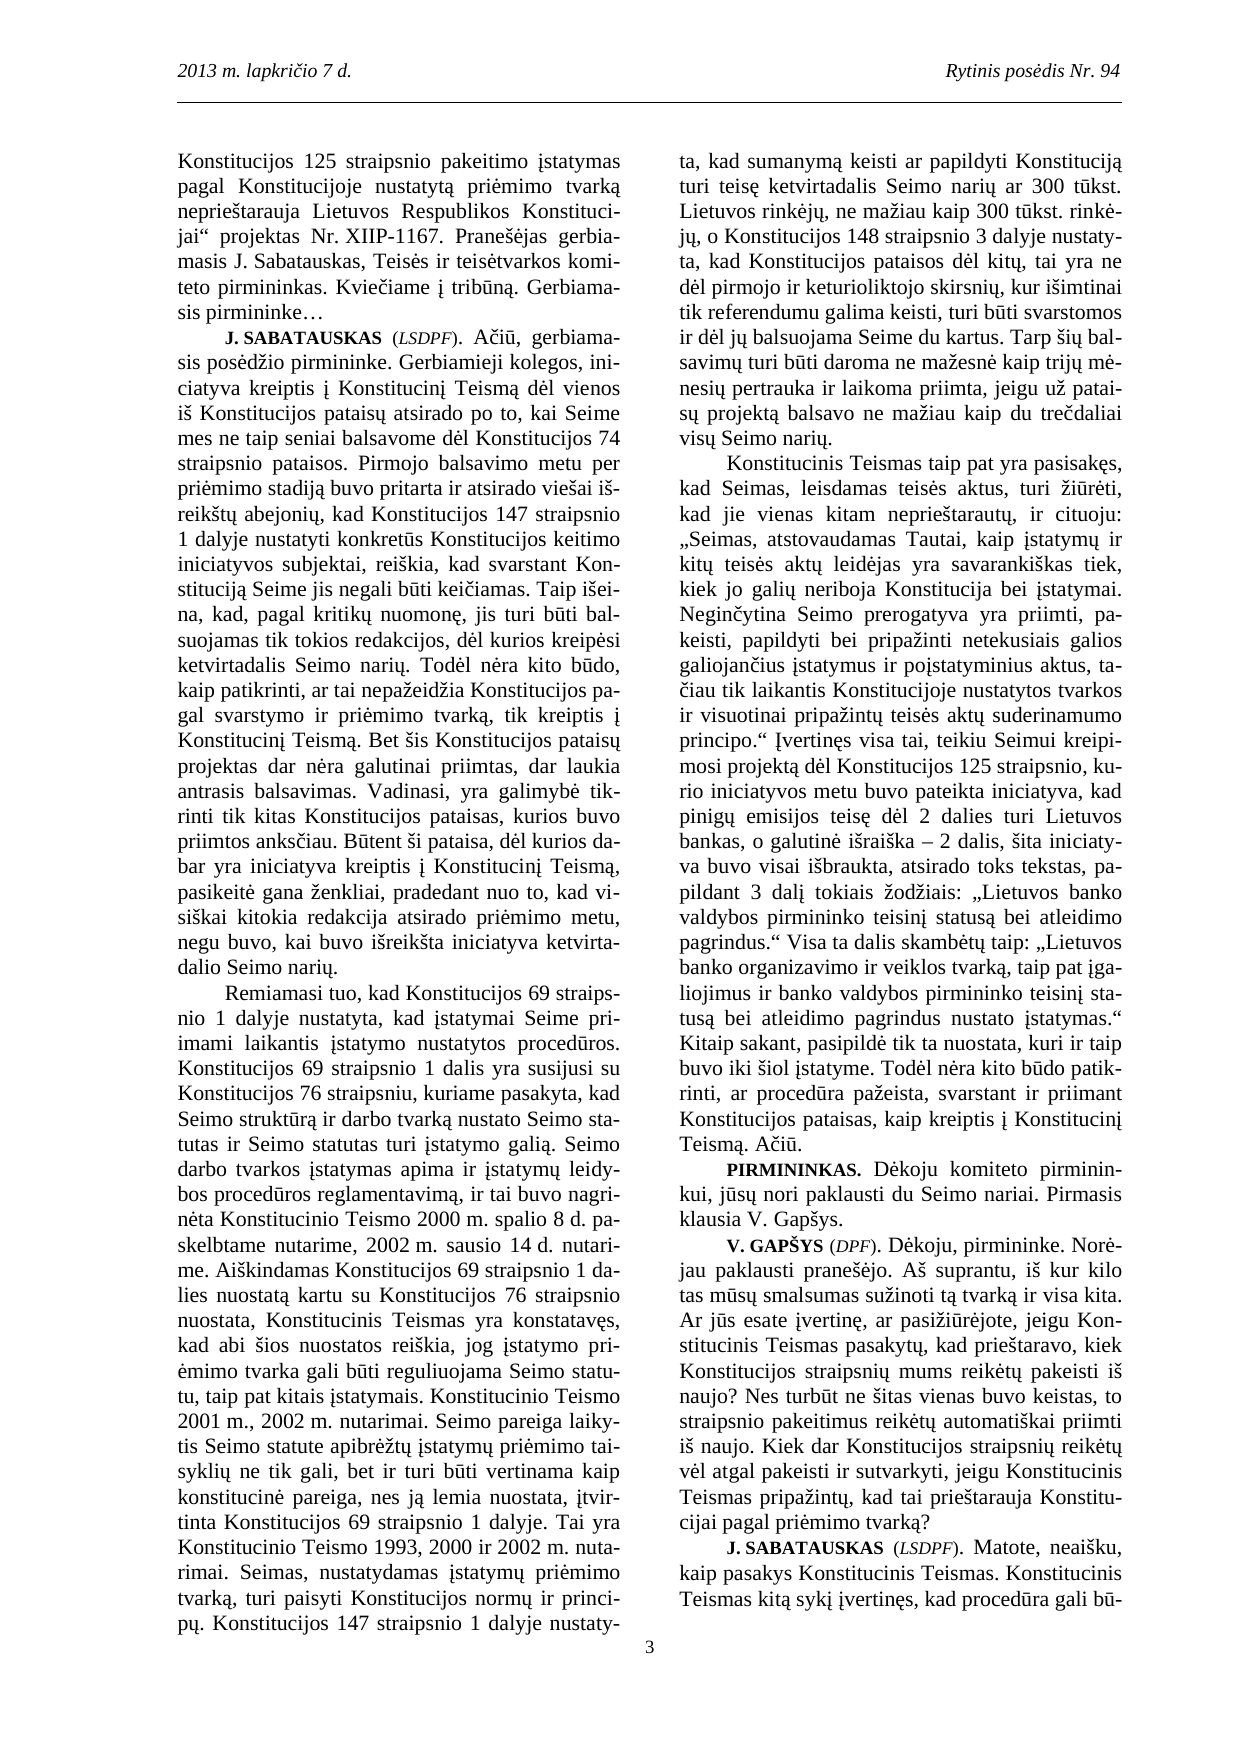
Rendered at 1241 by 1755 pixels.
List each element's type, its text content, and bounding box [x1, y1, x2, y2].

text PIRMININKAS. Dė­ko­ju ko­mi­te­to pir­mi­nin­kui, jū­sų no­ri pa­klaus­ti du Sei­mo na­riai. Pir­ma­sis klau­sia V. Gap­šys. [679, 1156, 1122, 1232]
text Kon­sti­tu­ci­jos 125 straips­nio pa­kei­ti­mo įsta­ty­mas pa­gal Kon­sti­tu­ci­jo­je nu­sta­ty­tą pri­ėmi­mo tvar­ką ne­pri­eš­ta­rau­ja Lie­tu­vos Res­pub­li­kos Kon­sti­tu­ci­jai“ pro­jek­tas Nr. XIIP-1167. Pra­ne­šė­jas ger­bia­ma­sis J. Sa­ba­taus­kas, Tei­sės ir tei­sėt­var­kos ko­mi­te­to pir­mi­nin­kas. Kvie­čia­me į tri­bū­ną. Ger­bia­ma­sis pir­mi­nin­ke… [177, 148, 620, 324]
text V. GAPŠYS (DPF). Dė­ko­ju, pir­mi­nin­ke. No­rė­jau pa­klaus­ti pra­ne­šė­jo. Aš su­pran­tu, iš kur ki­lo tas mū­sų smal­su­mas su­ži­no­ti tą tvar­ką ir vi­sa ki­ta. Ar jūs esa­te įver­ti­nę, ar pa­si­žiū­rė­jo­te, jei­gu Kon­sti­tu­ci­nis Teis­mas pa­sa­ky­tų, kad prieš­ta­ra­vo, kiek Kon­sti­tu­ci­jos straips­nių mums rei­kė­tų pa­keis­ti iš nau­jo? Nes tur­būt ne ši­tas vie­nas bu­vo keis­tas, to straips­nio pa­kei­ti­mus rei­kė­tų au­to­ma­tiš­kai pri­im­ti iš nau­jo. Kiek dar Kon­sti­tu­ci­jos straips­nių rei­kė­tų vėl at­gal pa­keis­ti ir su­tvar­ky­ti, jei­gu Kon­sti­tu­ci­nis Teis­mas pri­pa­žin­tų, kad tai prieš­ta­rau­ja Kon­sti­tu­ci­jai pa­gal pri­ėmi­mo tvar­ką? [679, 1232, 1122, 1534]
text J. SABATAUSKAS (LSDPF). Ačiū, ger­bia­ma­sis po­sė­džio pir­mi­nin­ke. Ger­bia­mie­ji ko­le­gos, ini­cia­ty­va kreip­tis į Kon­sti­tu­ci­nį Teis­mą dėl vie­nos iš Kon­sti­tu­ci­jos pa­tai­sų at­si­ra­do po to, kai Sei­me mes ne taip se­niai bal­sa­vo­me dėl Kon­sti­tu­ci­jos 74 straips­nio pa­tai­sos. Pir­mo­jo bal­sa­vi­mo me­tu per pri­ėmi­mo sta­di­ją bu­vo pri­tar­ta ir at­si­ra­do vie­šai iš­reikš­tų abe­jo­nių, kad Kon­sti­tu­ci­jos 147 straips­nio 1 da­ly­je nu­sta­ty­ti kon­kre­tūs Kon­sti­tu­ci­jos kei­ti­mo ini­cia­ty­vos sub­jek­tai, reiš­kia, kad svars­tant Kon­sti­tu­ci­ją Sei­me jis ne­ga­li bū­ti kei­čia­mas. Taip iš­ei­na, kad, pa­gal kri­ti­kų nuo­mo­nę, jis tu­ri bū­ti bal­suo­ja­mas tik to­kios re­dak­ci­jos, dėl ku­rios krei­pė­si ket­vir­ta­da­lis Sei­mo na­rių. To­dėl nė­ra ki­to bū­do, kaip pa­tik­rin­ti, ar tai ne­pa­žei­džia Kon­sti­tu­ci­jos pa­gal svars­ty­mo ir pri­ėmi­mo tvar­ką, tik kreip­tis į Kon­sti­tu­ci­nį Teis­mą. Bet šis Kon­sti­tu­ci­jos pa­tai­sų pro­jek­tas dar nė­ra ga­lu­ti­nai pri­im­tas, dar lau­kia ant­ra­sis bal­sa­vi­mas. Va­di­na­si, yra ga­li­my­bė tik­rin­ti tik ki­tas Kon­sti­tu­ci­jos pa­tai­sas, ku­rios bu­vo pri­im­tos anks­čiau. Bū­tent ši pa­tai­sa, dėl ku­rios da­bar yra ini­cia­ty­va kreip­tis į Kon­sti­tu­ci­nį Teis­mą, pa­si­kei­tė ga­na žen­kliai, pra­de­dant nuo to, kad vi­siš­kai ki­to­kia re­dak­ci­ja at­si­ra­do pri­ėmi­mo me­tu, ne­gu bu­vo, kai bu­vo iš­reikš­ta ini­cia­ty­va ket­vir­ta­da­lio Sei­mo na­rių. [177, 324, 620, 979]
text J. SABATAUSKAS (LSDPF). Ma­to­te, ne­aiš­ku, kaip pa­sa­kys Kon­sti­tu­ci­nis Teis­mas. Kon­sti­tu­ci­nis Teis­mas ki­tą sy­kį įver­ti­nęs, kad pro­ce­dū­ra ga­li bū­ [679, 1534, 1122, 1612]
text ta, kad su­ma­ny­mą keis­ti ar pa­pil­dy­ti Kon­sti­tu­ci­ją tu­ri tei­sę ket­vir­ta­da­lis Sei­mo na­rių ar 300 tūkst. Lie­tu­vos rin­kė­jų, ne ma­žiau kaip 300 tūkst. rin­kė­jų, o Kon­sti­tu­ci­jos 148 straips­nio 3 da­ly­je nu­sta­ty­ta, kad Kon­sti­tu­ci­jos pa­tai­sos dėl ki­tų, tai yra ne dėl pir­mo­jo ir ke­tu­rio­lik­to­jo skir­snių, kur iš­im­ti­nai tik re­fe­ren­du­mu ga­li­ma keis­ti, tu­ri bū­ti svars­to­mos ir dėl jų bal­suo­ja­ma Sei­me du kar­tus. Tarp šių bal­sa­vi­mų tu­ri bū­ti da­ro­ma ne ma­žes­nė kaip tri­jų mė­ne­sių per­trau­ka ir lai­ko­ma pri­im­ta, jei­gu už pa­tai­sų pro­jek­tą bal­sa­vo ne ma­žiau kaip du treč­da­liai vi­sų Sei­mo na­rių. [679, 148, 1122, 450]
text Kon­sti­tu­ci­nis Teis­mas taip pat yra pa­si­sa­kęs, kad Sei­mas, leis­da­mas tei­sės ak­tus, tu­ri žiū­rė­ti, kad jie vie­nas ki­tam ne­pri­eš­ta­rau­tų, ir ci­tuo­ju: „Sei­mas, at­sto­vau­da­mas Tau­tai, kaip įsta­ty­mų ir ki­tų tei­sės ak­tų lei­dė­jas yra sa­va­ran­kiš­kas tiek, kiek jo ga­lių ne­ri­bo­ja Kon­sti­tu­ci­ja bei įsta­ty­mai. Ne­gin­čy­ti­na Sei­mo pre­ro­ga­ty­va yra pri­im­ti, pa­keis­ti, pa­pil­dy­ti bei pri­pa­žin­ti ne­te­ku­siais ga­lios ga­lio­jan­čius įsta­ty­mus ir po­įsta­ty­mi­nius ak­tus, ta­čiau tik lai­kan­tis Kon­sti­tu­ci­jo­je nu­sta­ty­tos tvar­kos ir vi­suo­ti­nai pri­pa­žin­tų tei­sės ak­tų su­de­ri­na­mu­mo prin­ci­po.“ Įver­ti­nęs vi­sa tai, tei­kiu Sei­mui krei­pi­mo­si pro­jek­tą dėl Kon­sti­tu­ci­jos 125 straips­nio, ku­rio ini­cia­ty­vos me­tu bu­vo pa­teik­ta ini­cia­ty­va, kad pi­ni­gų emi­si­jos tei­sę dėl 2 da­lies tu­ri Lie­tu­vos ban­kas, o ga­lu­ti­nė iš­raiš­ka – 2 da­lis, ši­ta ini­cia­ty­va bu­vo vi­sai iš­brauk­ta, at­si­ra­do toks teks­tas, pa­pil­dant 3 da­lį to­kiais žo­džiais: „Lie­tu­vos ban­ko val­dy­bos pir­mi­nin­ko tei­si­nį sta­tu­są bei at­lei­di­mo pa­grin­dus.“ Vi­sa ta da­lis skam­bė­tų taip: „Lie­tu­vos ban­ko or­ga­ni­za­vi­mo ir veik­los tvar­ką, taip pat įga­lio­ji­mus ir ban­ko val­dy­bos pir­mi­nin­ko tei­si­nį sta­tu­są bei at­lei­di­mo pa­grin­dus nu­sta­to įsta­ty­mas.“ Ki­taip sa­kant, pa­si­pil­dė tik ta nuo­sta­ta, ku­ri ir taip bu­vo iki šiol įsta­ty­me. To­dėl nė­ra ki­to bū­do pa­tik­rin­ti, ar pro­ce­dū­ra pa­žeis­ta, svars­tant ir pri­imant Kon­sti­tu­ci­jos pa­tai­sas, kaip kreip­tis į Kon­sti­tu­ci­nį Teis­mą. Ačiū. [679, 450, 1122, 1156]
text Re­mia­ma­si tuo, kad Kon­sti­tu­ci­jos 69 straips­nio 1 da­ly­je nu­sta­ty­ta, kad įsta­ty­mai Sei­me pri­ima­mi lai­kan­tis įsta­ty­mo nu­sta­ty­tos pro­ce­dū­ros. Kon­sti­tu­ci­jos 69 straips­nio 1 da­lis yra su­si­ju­si su Kon­sti­tu­ci­jos 76 straips­niu, ku­ria­me pa­sa­ky­ta, kad Sei­mo struk­tū­rą ir dar­bo tvar­ką nu­sta­to Sei­mo sta­tu­tas ir Sei­mo sta­tu­tas tu­ri įsta­ty­mo ga­lią. Sei­mo dar­bo tvar­kos įsta­ty­mas ap­ima ir įsta­ty­mų lei­dy­bos pro­ce­dū­ros reg­la­men­ta­vi­mą, ir tai bu­vo nag­ri­nė­ta Kon­sti­tu­ci­nio Teis­mo 2000 m. spa­lio 8 d. pa­skelb­ta­me nu­ta­ri­me, 2002 m. sau­sio 14 d. nu­ta­ri­me. Aiš­kin­da­mas Kon­sti­tu­ci­jos 69 straips­nio 1 da­lies nuo­sta­tą kar­tu su Kon­sti­tu­ci­jos 76 straips­nio nuo­sta­ta, Kon­sti­tu­ci­nis Teis­mas yra kon­sta­ta­vęs, kad abi šios nuo­sta­tos reiš­kia, jog įsta­ty­mo pri­ėmi­mo tvar­ka ga­li bū­ti re­gu­liuo­ja­ma Sei­mo sta­tu­tu, taip pat ki­tais įsta­ty­mais. Kon­sti­tu­ci­nio Teis­mo 2001 m., 2002 m. nu­ta­ri­mai. Sei­mo pa­rei­ga lai­ky­tis Sei­mo sta­tu­te api­brėž­tų įsta­ty­mų pri­ėmi­mo tai­syk­lių ne tik ga­li, bet ir tu­ri bū­ti ver­ti­na­ma kaip kon­sti­tu­ci­nė pa­rei­ga, nes ją le­mia nuo­sta­ta, įtvir­tin­ta Kon­sti­tu­ci­jos 69 straips­nio 1 da­ly­je. Tai yra Kon­sti­tu­ci­nio Teis­mo 1993, 2000 ir 2002 m. nu­ta­ri­mai. Sei­mas, nu­sta­ty­da­mas įsta­ty­mų pri­ėmi­mo tvar­ką, tu­ri pai­sy­ti Kon­sti­tu­ci­jos nor­mų ir prin­ci­pų. Kon­sti­tu­ci­jos 147 straips­nio 1 da­ly­je nu­sta­ty­ [177, 979, 620, 1635]
